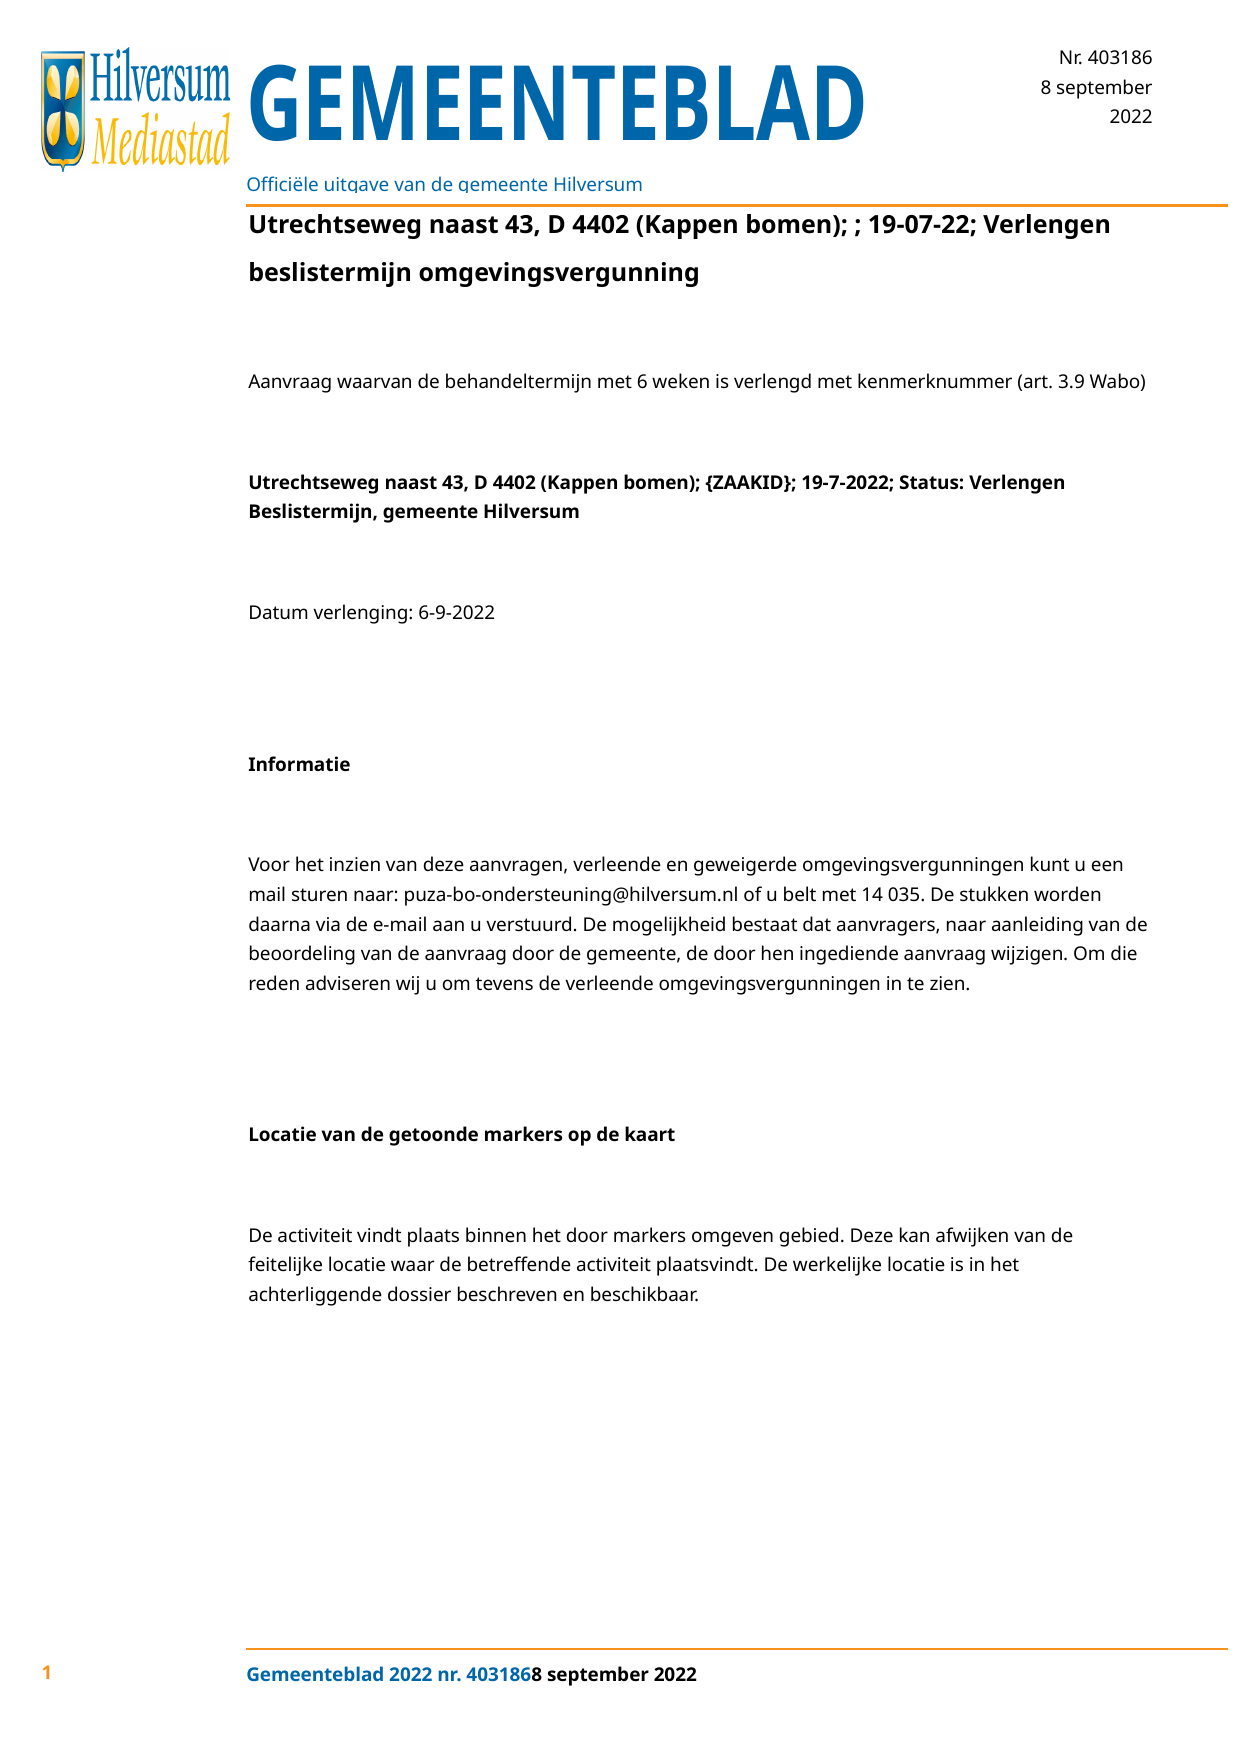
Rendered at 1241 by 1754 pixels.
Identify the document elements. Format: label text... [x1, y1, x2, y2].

text Aanvraag waarvan de behandeltermijn met 6 weken is verlengd met kenmerknummer (art. 3.9 Wabo) [248, 368, 1152, 394]
text Informatie [248, 751, 1152, 777]
text Voor het inzien van deze aanvragen, verleende en geweigerde omgevingsvergunningen kunt u een mail sturen naar: puza-bo-ondersteuning@hilversum.nl of u belt met 14 035. De stukken worden daarna via de e-mail aan u verstuurd. De mogelijkheid bestaat dat aanvragers, naar aanleiding van de beoordeling van de aanvraag door de gemeente, de door hen ingediende aanvraag wijzigen. Om die reden adviseren wij u om tevens de verleende omgevingsvergunningen in te zien. [248, 852, 1152, 996]
text De activiteit vindt plaats binnen het door markers omgeven gebied. Deze kan afwijken van de feitelijke locatie waar de betreffende activiteit plaatsvindt. De werkelijke locatie is in het achterliggende dossier beschreven en beschikbaar. [248, 1222, 1152, 1307]
text Locatie van de getoonde markers op de kaart [248, 1121, 1152, 1147]
text Datum verlenging: 6-9-2022 [248, 599, 1152, 625]
picture [41, 47, 231, 172]
text Utrechtseweg naast 43, D 4402 (Kappen bomen); ; 19-07-22; Verlengen beslistermijn omgevingsvergunning [248, 207, 1152, 288]
text Utrechtseweg naast 43, D 4402 (Kappen bomen); {ZAAKID}; 19-7-2022; Status: Verlengen Beslistermijn, gemeente Hilversum [248, 469, 1152, 524]
